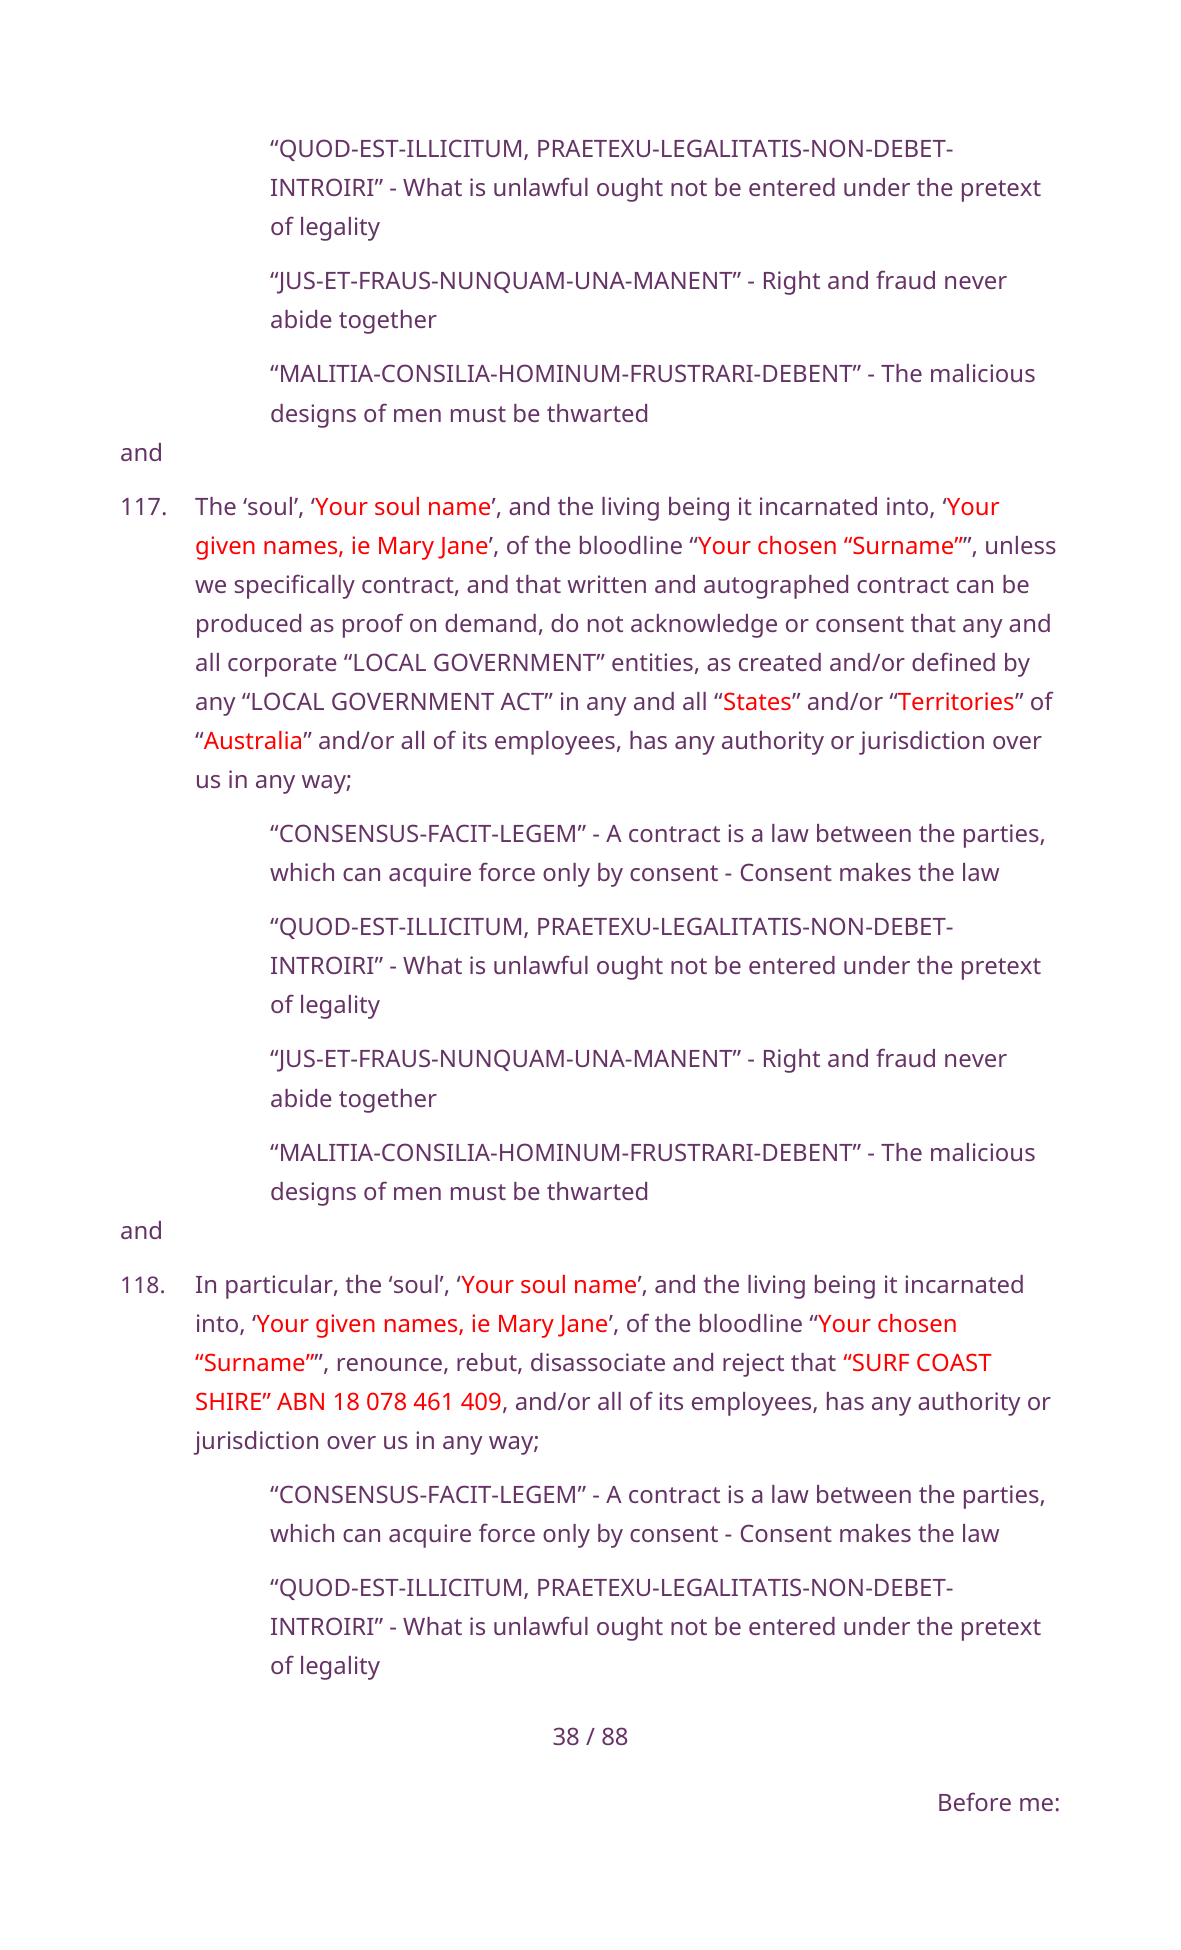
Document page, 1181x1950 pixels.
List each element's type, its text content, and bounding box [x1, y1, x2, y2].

list “Consensus-facit-legem” - A contract is a law between the parties, which can acquire force only by consent - Consent makes the law [232, 817, 1061, 889]
list The ‘soul’, ‘Your soul name’, and the living being it incarnated into, ‘Your given names, ie Mary Jane’, of the bloodline “Your chosen “Surname””, unless we specifically contract, and that written and autographed contract can be produced as proof on demand, do not acknowledge or consent that any and all corporate “LOCAL GOVERNMENT” entities, as created and/or defined by any “LOCAL GOVERNMENT ACT” in any and all “States” and/or “Territories” of “Australia” and/or all of its employees, has any authority or jurisdiction over us in any way; [120, 489, 1061, 796]
list “QUOD-EST-ILLICITUM, PRAETEXU-LEGALITATIS-NON-DEBET-INTROIRI” - What is unlawful ought not be entered under the pretext of legality [232, 910, 1061, 1021]
list and [120, 435, 1061, 468]
list “JUS-ET-FRAUS-NUNQUAM-UNA-MANENT” - Right and fraud never abide together [232, 1042, 1061, 1114]
list “QUOD-EST-ILLICITUM, PRAETEXU-LEGALITATIS-NON-DEBET-INTROIRI” - What is unlawful ought not be entered under the pretext of legality [232, 132, 1061, 243]
list and [120, 1213, 1061, 1246]
list “QUOD-EST-ILLICITUM, PRAETEXU-LEGALITATIS-NON-DEBET-INTROIRI” - What is unlawful ought not be entered under the pretext of legality [232, 1571, 1061, 1682]
list “MALITIA-CONSILIA-HOMINUM-FRUSTRARI-DEBENT” - The malicious designs of men must be thwarted [232, 357, 1061, 429]
list “MALITIA-CONSILIA-HOMINUM-FRUSTRARI-DEBENT” - The malicious designs of men must be thwarted [232, 1135, 1061, 1207]
list “Consensus-facit-legem” - A contract is a law between the parties, which can acquire force only by consent - Consent makes the law [232, 1478, 1061, 1549]
list In particular, the ‘soul’, ‘Your soul name’, and the living being it incarnated into, ‘Your given names, ie Mary Jane’, of the bloodline “Your chosen “Surname””, renounce, rebut, disassociate and reject that “SURF COAST SHIRE” ABN 18 078 461 409, and/or all of its employees, has any authority or jurisdiction over us in any way; [120, 1268, 1061, 1456]
list “JUS-ET-FRAUS-NUNQUAM-UNA-MANENT” - Right and fraud never abide together [232, 264, 1061, 336]
